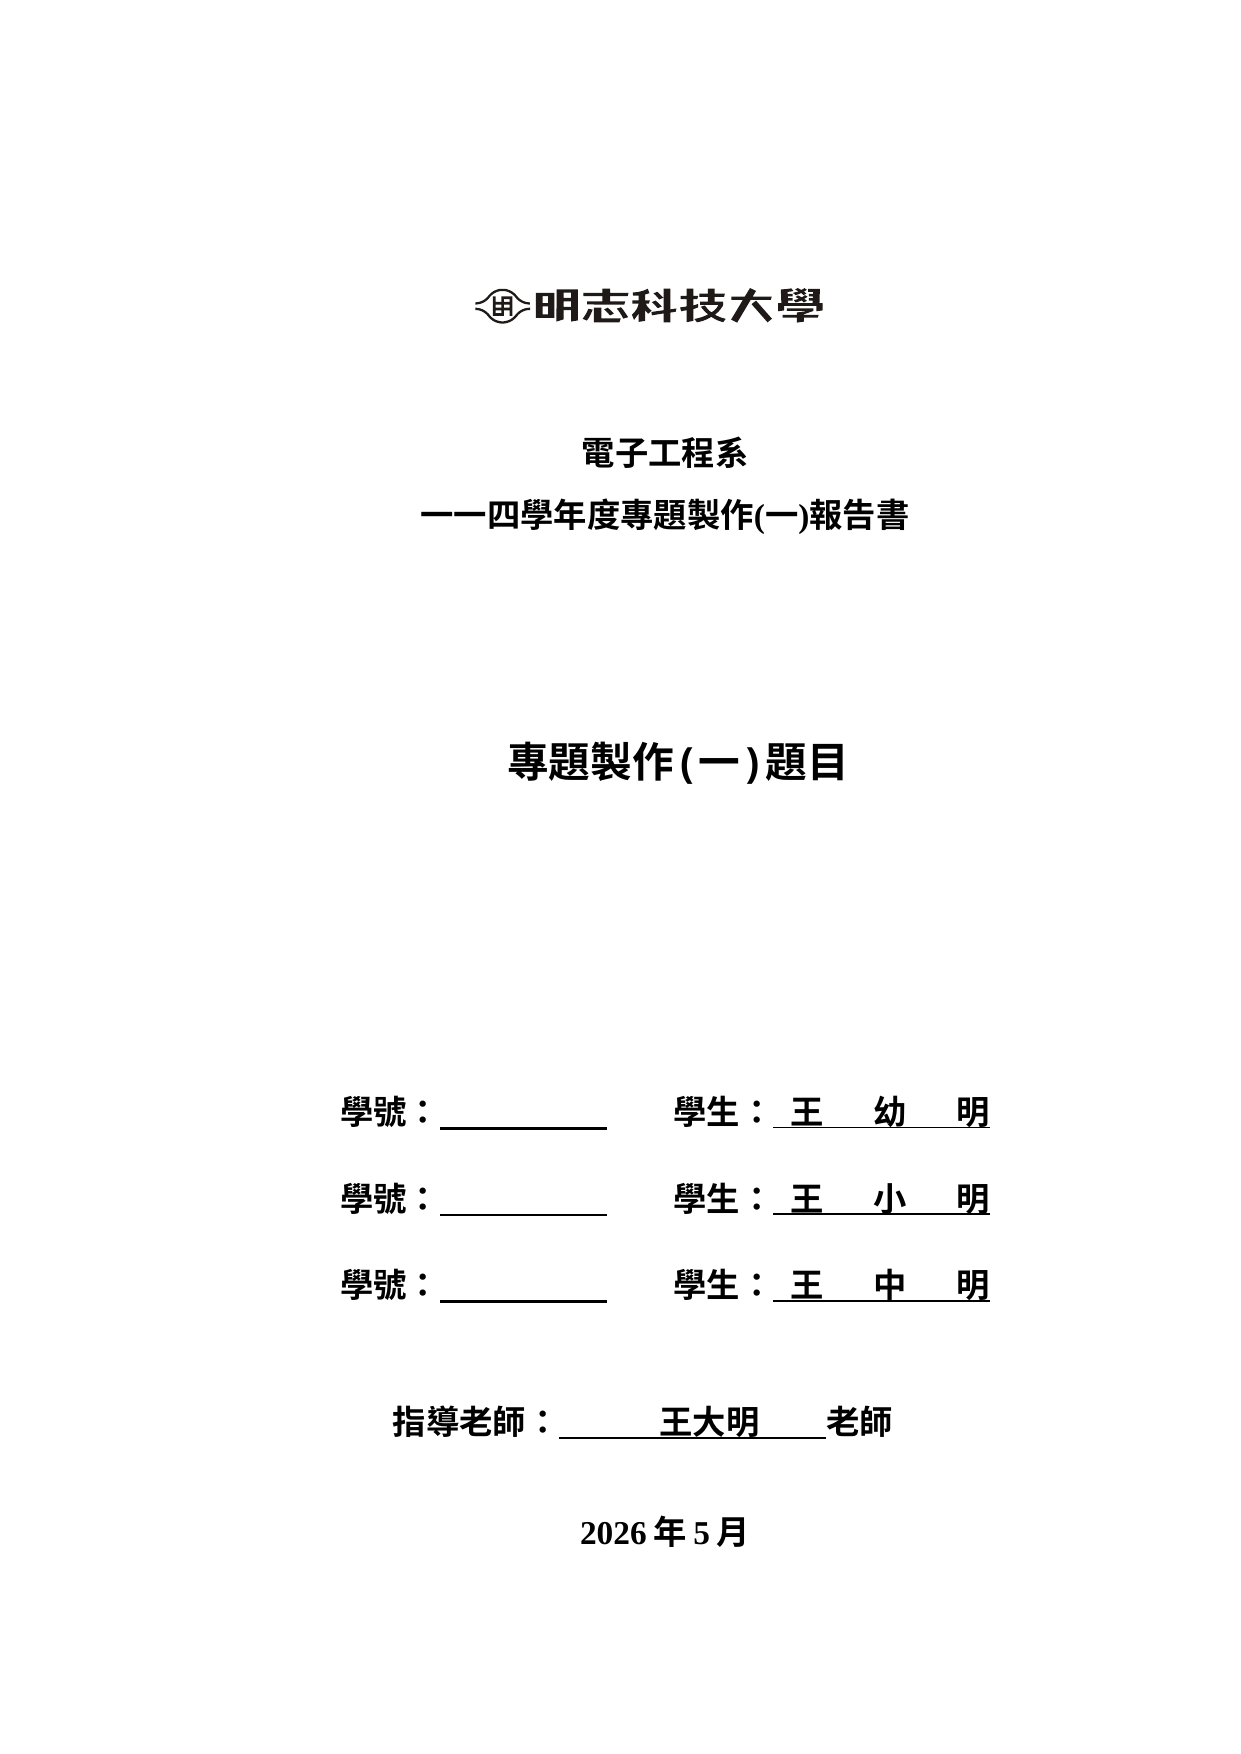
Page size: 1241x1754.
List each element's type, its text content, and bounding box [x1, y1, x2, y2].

table_cell [188, 795, 1097, 1068]
table_header [188, 215, 1097, 383]
table_cell 指導老師： 王大明 老師 [188, 1331, 1097, 1488]
table_cell 電子工程系 一一四學年度專題製作(一)報告書 [188, 383, 1097, 574]
table_cell 學號： 學生： 王 幼 明 學號： 學生： 王 小 明 學號： 學生： 王 中 明 [188, 1068, 1097, 1331]
table_cell 專題製作(一)題目 [188, 575, 1097, 794]
table_cell 2026年5月 [188, 1488, 1097, 1581]
